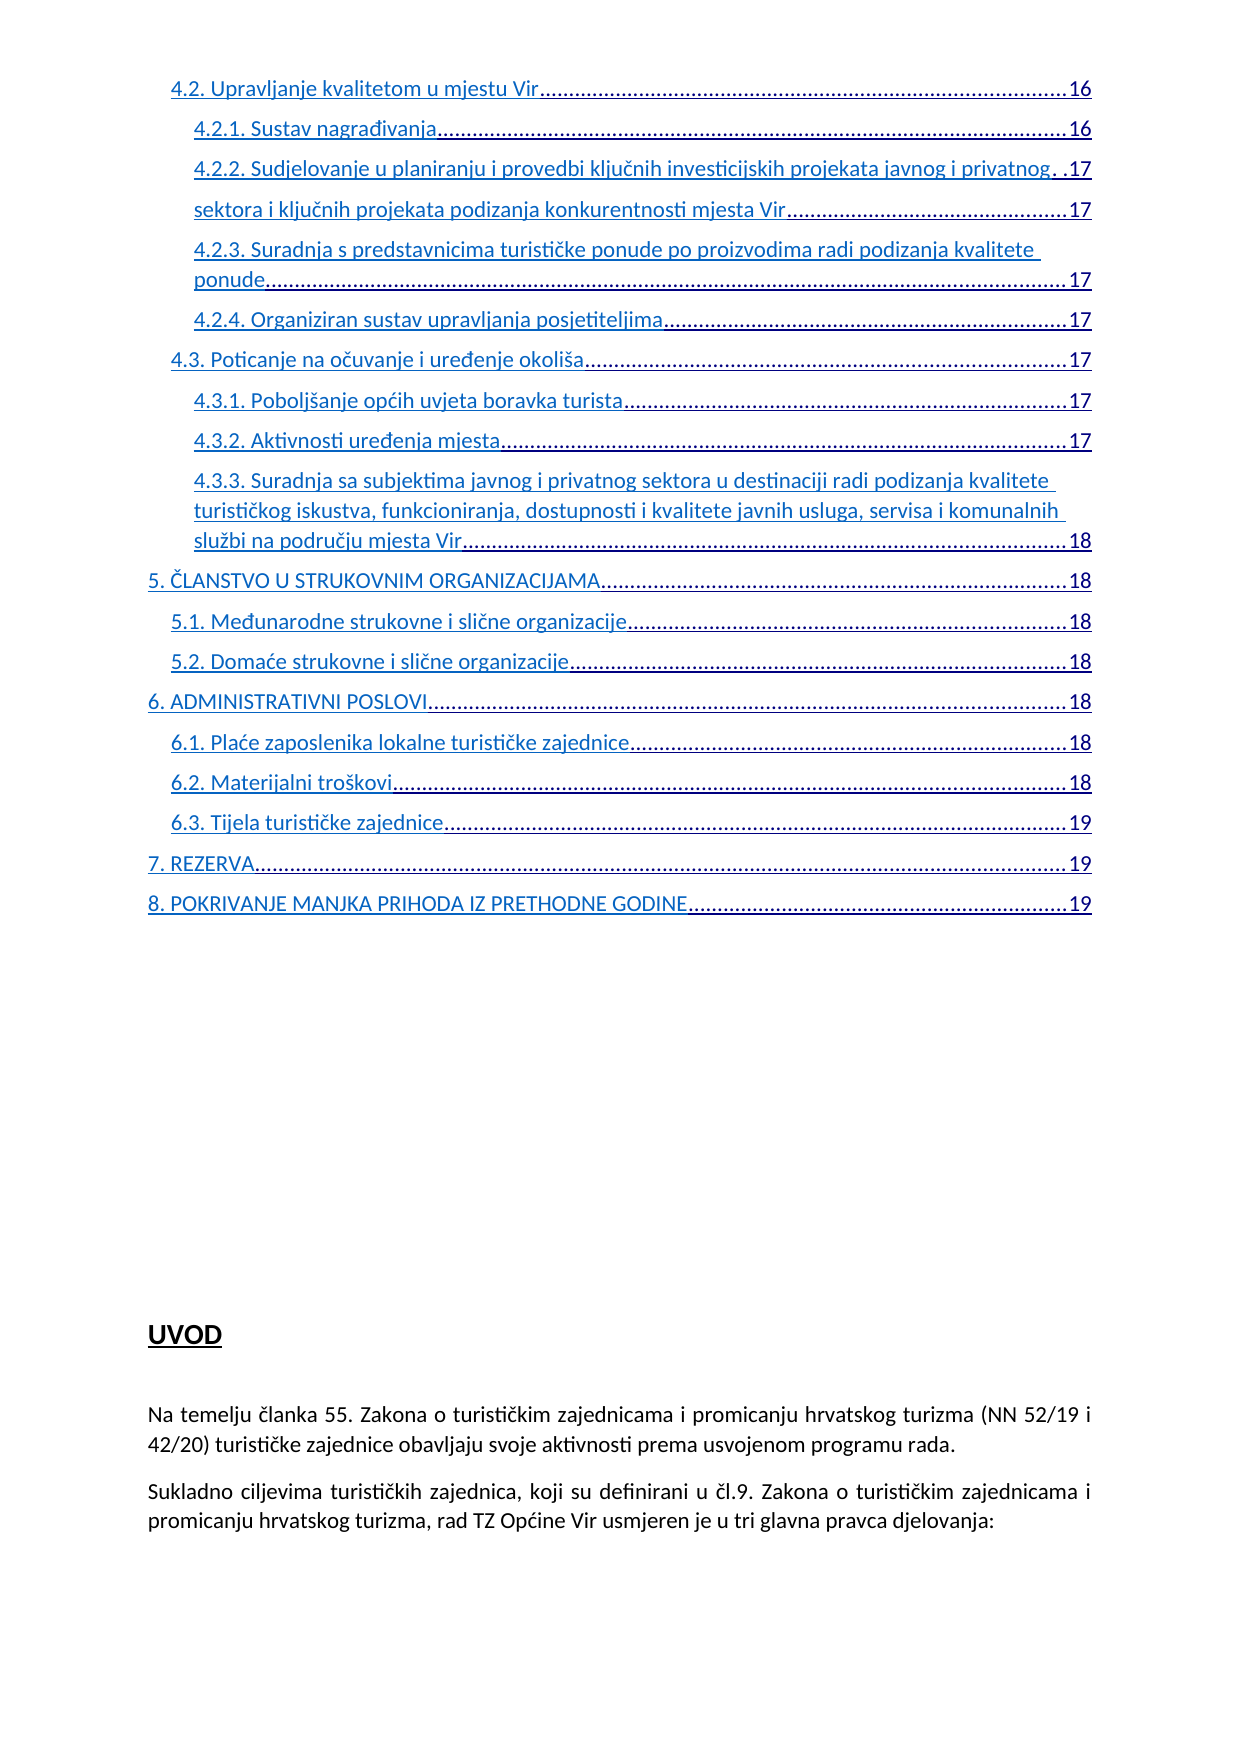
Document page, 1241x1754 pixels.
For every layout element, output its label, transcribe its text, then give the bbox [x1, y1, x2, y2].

text 5.1. Međunarodne strukovne i slične organizacije 18 [171, 607, 1093, 635]
text 4.2.1. Sustav nagrađivanja 16 [193, 114, 1093, 142]
text 4.3.1. Poboljšanje općih uvjeta boravka turista 17 [193, 386, 1093, 414]
text 4.2. Upravljanje kvalitetom u mjestu Vir 16 [171, 74, 1093, 102]
text 4.3.3. Suradnja sa subjektima javnog i privatnog sektora u destinaciji radi podizanja kvalitete turističkog iskustva, funkcioniranja, dostupnosti i kvalitete javnih usluga, servisa i komunalnih službi na području mjesta Vir 18 [193, 466, 1093, 554]
text 4.3. Poticanje na očuvanje i uređenje okoliša 17 [171, 346, 1093, 373]
text 4.2.2. Sudjelovanje u planiranju i provedbi ključnih investicijskih projekata javnog i privatnog 17 [193, 154, 1093, 182]
text 4.2.4. Organiziran sustav upravljanja posjetiteljima 17 [193, 305, 1093, 333]
text 4.3.2. Aktivnosti uređenja mjesta 17 [193, 426, 1093, 454]
text 7. REZERVA 19 [148, 849, 1093, 877]
text 4.2.3. Suradnja s predstavnicima turističke ponude po proizvodima radi podizanja kvalitete ponude 17 [193, 235, 1093, 293]
text 8. POKRIVANJE MANJKA PRIHODA IZ PRETHODNE GODINE 19 [148, 889, 1093, 917]
text 6.2. Materijalni troškovi 18 [171, 768, 1093, 796]
text 6. ADMINISTRATIVNI POSLOVI 18 [148, 687, 1093, 716]
text 6.3. Tijela turističke zajednice 19 [171, 808, 1093, 836]
text 5. ČLANSTVO U STRUKOVNIM ORGANIZACIJAMA 18 [148, 567, 1093, 594]
subtitle UVOD [148, 1316, 1093, 1351]
text Sukladno ciljevima turističkih zajednica, koji su definirani u čl.9. Zakona o turističkim zajednicama i promicanju hrvatskog turizma, rad TZ Općine Vir usmjeren je u tri glavna pravca djelovanja: [148, 1477, 1093, 1535]
text sektora i ključnih projekata podizanja konkurentnosti mjesta Vir 17 [193, 195, 1093, 223]
text 6.1. Plaće zaposlenika lokalne turističke zajednice 18 [171, 728, 1093, 756]
text Na temelju članka 55. Zakona o turističkim zajednicama i promicanju hrvatskog turizma (NN 52/19 i 42/20) turističke zajednice obavljaju svoje aktivnosti prema usvojenom programu rada. [148, 1400, 1093, 1458]
text 5.2. Domaće strukovne i slične organizacije 18 [171, 647, 1093, 675]
